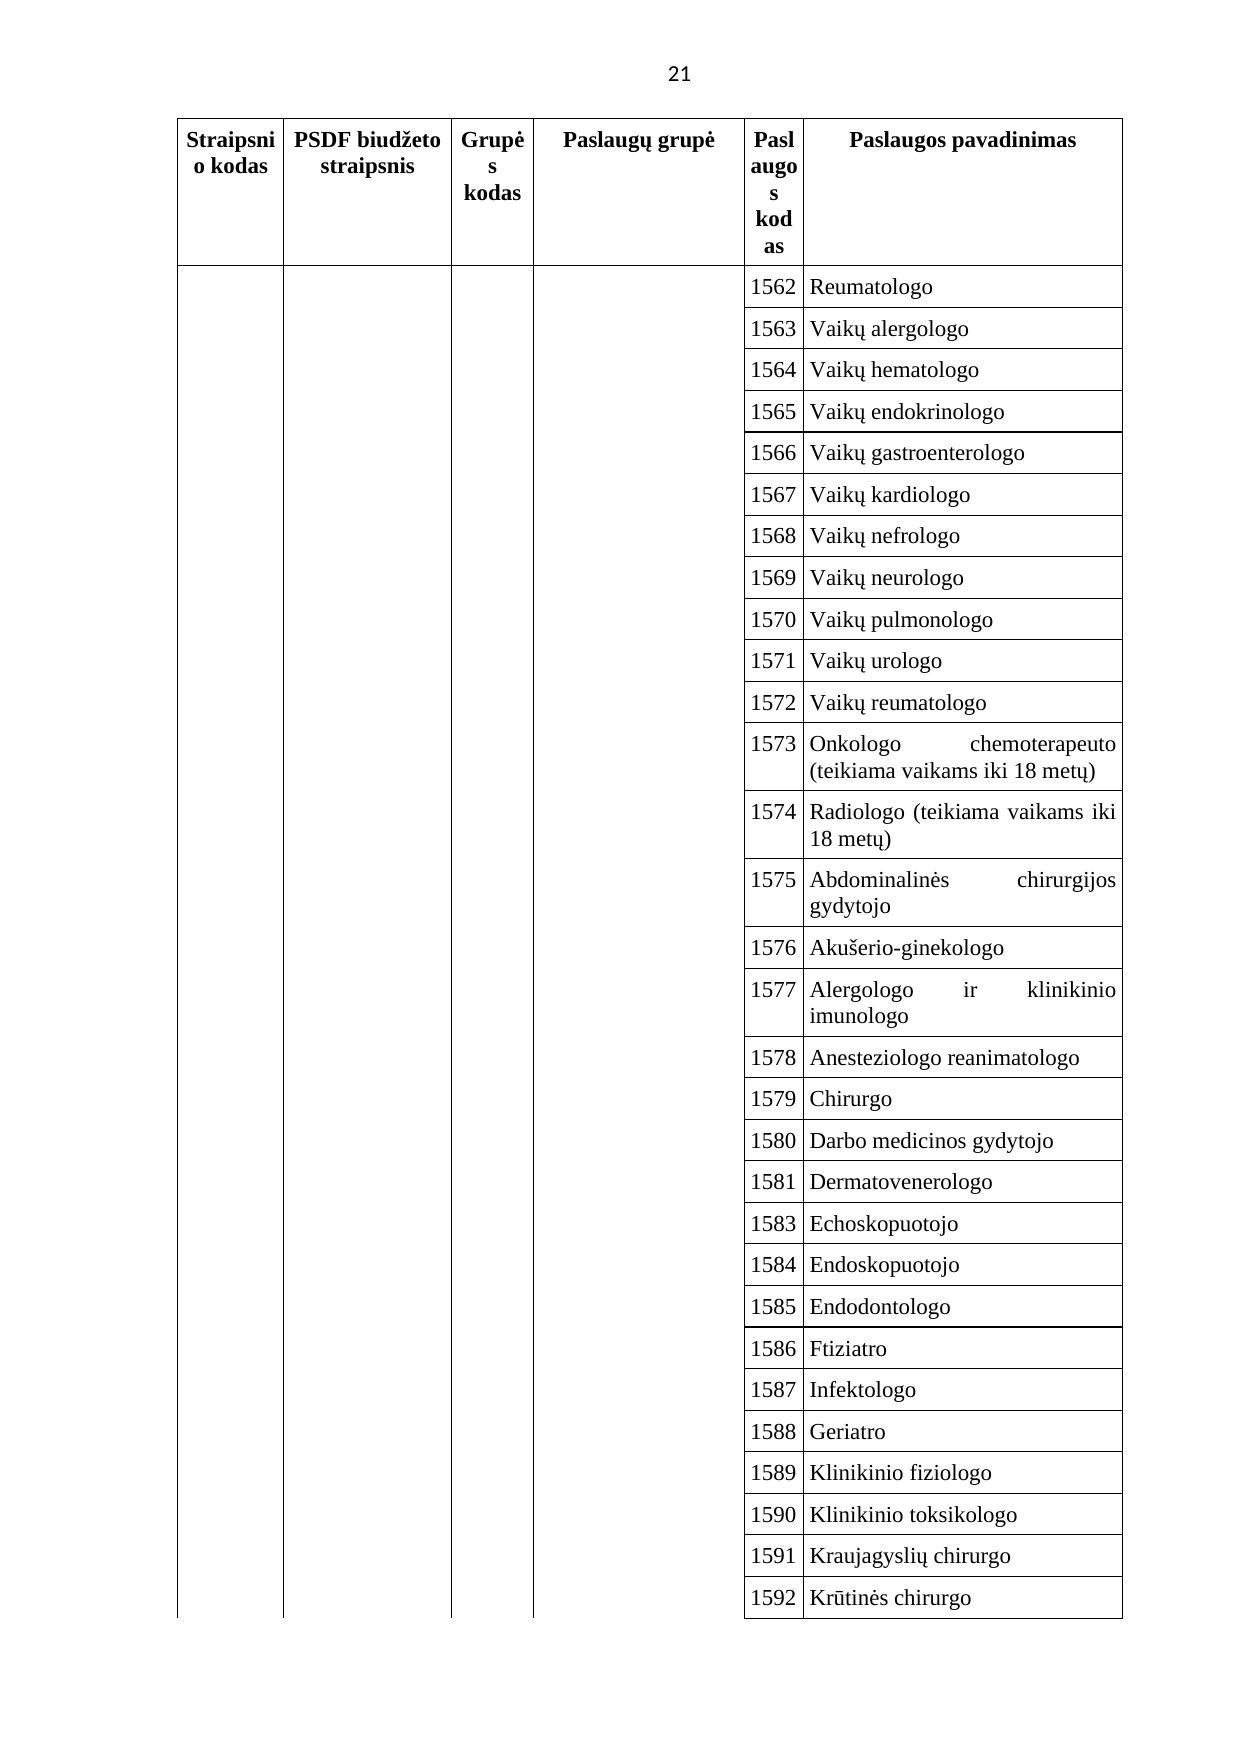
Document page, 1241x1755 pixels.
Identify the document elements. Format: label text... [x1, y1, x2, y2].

table_cell [534, 681, 744, 722]
table_cell 1584 [745, 1244, 803, 1285]
table_cell [452, 390, 533, 431]
table_cell Vaikų alergologo [804, 308, 1122, 348]
table_cell 1573 [745, 723, 803, 790]
table_cell [452, 598, 533, 639]
table_cell [178, 1534, 283, 1576]
table_cell [178, 515, 283, 556]
table_cell 1580 [745, 1120, 803, 1160]
table_cell [452, 1285, 533, 1326]
table_cell [284, 1036, 451, 1077]
table_cell [178, 1160, 283, 1202]
table_cell [452, 790, 533, 858]
table_cell 1588 [745, 1411, 803, 1451]
table_cell [534, 790, 744, 858]
table_cell [452, 1493, 533, 1534]
table_cell [284, 1077, 451, 1119]
table_cell 1585 [745, 1286, 803, 1326]
table_cell 1565 [745, 391, 803, 431]
table_cell [534, 639, 744, 681]
table_cell [178, 473, 283, 514]
table_cell 1562 [745, 266, 803, 307]
table_cell Vaikų urologo [804, 640, 1122, 681]
table_cell [452, 1077, 533, 1119]
table_cell 1566 [745, 433, 803, 473]
table_cell [284, 556, 451, 598]
table_cell [534, 1451, 744, 1493]
table_cell [534, 926, 744, 968]
table_cell [452, 926, 533, 968]
table_cell [534, 1160, 744, 1202]
table_cell Vaikų nefrologo [804, 516, 1122, 556]
table_cell [284, 307, 451, 348]
table_cell [178, 1451, 283, 1493]
table_cell [452, 1534, 533, 1576]
table_cell 1564 [745, 349, 803, 390]
table_header Paslaugos pavadinimas [804, 119, 1122, 265]
table_cell Kraujagyslių chirurgo [804, 1535, 1122, 1576]
table_cell [452, 1119, 533, 1160]
table_cell 1587 [745, 1369, 803, 1409]
table_cell [178, 1368, 283, 1409]
table_cell [534, 1202, 744, 1243]
table_cell Vaikų gastroenterologo [804, 433, 1122, 473]
table_cell [284, 1119, 451, 1160]
table_cell [284, 598, 451, 639]
table_cell [178, 266, 283, 307]
table_cell Vaikų pulmonologo [804, 599, 1122, 639]
table_cell [284, 515, 451, 556]
table_cell [534, 473, 744, 514]
table_cell Krūtinės chirurgo [804, 1577, 1122, 1617]
table_cell 1575 [745, 859, 803, 926]
table_cell [452, 968, 533, 1036]
table_cell 1592 [745, 1577, 803, 1617]
table_cell Infektologo [804, 1369, 1122, 1409]
table_cell [178, 598, 283, 639]
table_cell [284, 473, 451, 514]
table_cell 1581 [745, 1161, 803, 1202]
table_cell [178, 307, 283, 348]
table_cell [534, 1534, 744, 1576]
table_cell [284, 681, 451, 722]
table_cell [284, 926, 451, 968]
table_cell Endoskopuotojo [804, 1244, 1122, 1285]
table_cell [452, 348, 533, 390]
table_cell Abdominalinės chirurgijos gydytojo [804, 859, 1122, 926]
table_cell [284, 1326, 451, 1368]
table_cell Ftiziatro [804, 1328, 1122, 1368]
table_cell [178, 1285, 283, 1326]
table_cell [452, 266, 533, 307]
table_header Paslaugos kodas [745, 119, 803, 265]
table_cell 1589 [745, 1452, 803, 1493]
table_cell [534, 1576, 744, 1617]
table_cell [178, 1493, 283, 1534]
table_cell [534, 515, 744, 556]
table_cell [178, 1077, 283, 1119]
table_cell 1576 [745, 927, 803, 968]
table_cell Klinikinio toksikologo [804, 1494, 1122, 1534]
table_cell Alergologo ir klinikinio imunologo [804, 969, 1122, 1036]
table_cell [284, 266, 451, 307]
table_cell [178, 1576, 283, 1617]
table_cell 1574 [745, 791, 803, 858]
table_cell [452, 1576, 533, 1617]
table_cell Vaikų kardiologo [804, 474, 1122, 514]
table_cell Onkologo chemoterapeuto (teikiama vaikams iki 18 metų) [804, 723, 1122, 790]
table_cell [534, 431, 744, 473]
table_cell [534, 1243, 744, 1285]
table_cell [284, 722, 451, 790]
table_cell [284, 1410, 451, 1451]
table_cell [284, 1451, 451, 1493]
table_cell [452, 1451, 533, 1493]
table_cell [178, 556, 283, 598]
table_cell [178, 1243, 283, 1285]
table_cell [284, 1576, 451, 1617]
table_cell [534, 390, 744, 431]
table_cell [284, 1534, 451, 1576]
table_cell [534, 1410, 744, 1451]
table_cell [178, 722, 283, 790]
table_cell [534, 266, 744, 307]
table_cell [178, 1119, 283, 1160]
table_cell [178, 790, 283, 858]
table_cell [178, 348, 283, 390]
table_cell [452, 1326, 533, 1368]
table_cell [178, 431, 283, 473]
table_cell 1568 [745, 516, 803, 556]
table_header PSDF biudžeto straipsnis [284, 119, 451, 265]
table_cell Anesteziologo reanimatologo [804, 1037, 1122, 1077]
table_cell [534, 1326, 744, 1368]
table_cell [534, 1036, 744, 1077]
table_cell Vaikų endokrinologo [804, 391, 1122, 431]
table_cell 1570 [745, 599, 803, 639]
table_cell [284, 858, 451, 926]
table_cell [534, 1119, 744, 1160]
table_cell [178, 1410, 283, 1451]
table_cell [534, 307, 744, 348]
table_cell [452, 639, 533, 681]
table_cell Reumatologo [804, 266, 1122, 307]
table_cell [178, 639, 283, 681]
table_cell [452, 1243, 533, 1285]
table_cell [178, 926, 283, 968]
table_cell 1583 [745, 1203, 803, 1243]
table_cell [534, 1285, 744, 1326]
table_cell 1572 [745, 682, 803, 722]
table_cell 1578 [745, 1037, 803, 1077]
table_cell [534, 1077, 744, 1119]
table_cell 1569 [745, 557, 803, 598]
table_cell [284, 348, 451, 390]
table_cell [534, 858, 744, 926]
table_cell Klinikinio fiziologo [804, 1452, 1122, 1493]
table_cell [178, 1326, 283, 1368]
table_cell [534, 968, 744, 1036]
table_cell Darbo medicinos gydytojo [804, 1120, 1122, 1160]
table_cell [284, 431, 451, 473]
table_cell [178, 1036, 283, 1077]
table_cell Vaikų hematologo [804, 349, 1122, 390]
table_cell [534, 598, 744, 639]
table_cell [534, 556, 744, 598]
table_cell Endodontologo [804, 1286, 1122, 1326]
table_cell [452, 1410, 533, 1451]
table_cell [452, 307, 533, 348]
table_cell [452, 473, 533, 514]
table_cell [452, 1368, 533, 1409]
table_cell [284, 1368, 451, 1409]
table_cell [284, 390, 451, 431]
table_cell [178, 1202, 283, 1243]
table_cell [452, 556, 533, 598]
table_cell [284, 1243, 451, 1285]
table_cell Vaikų reumatologo [804, 682, 1122, 722]
table_cell [534, 1493, 744, 1534]
table_cell [534, 1368, 744, 1409]
table_cell Echoskopuotojo [804, 1203, 1122, 1243]
table_cell 1590 [745, 1494, 803, 1534]
table_cell 1579 [745, 1078, 803, 1119]
table_cell [534, 722, 744, 790]
table_cell Radiologo (teikiama vaikams iki 18 metų) [804, 791, 1122, 858]
table_cell [452, 1202, 533, 1243]
table_cell [178, 968, 283, 1036]
table_cell [284, 1160, 451, 1202]
table_cell [178, 390, 283, 431]
table_cell Geriatro [804, 1411, 1122, 1451]
table_cell [452, 1160, 533, 1202]
table_cell 1567 [745, 474, 803, 514]
table_header Grupės kodas [452, 119, 533, 265]
table_cell 1577 [745, 969, 803, 1036]
table_cell [452, 1036, 533, 1077]
table_cell [284, 1285, 451, 1326]
table_cell Chirurgo [804, 1078, 1122, 1119]
table_header Paslaugų grupė [534, 119, 744, 265]
table_cell [452, 515, 533, 556]
table_cell [452, 858, 533, 926]
table_cell [452, 681, 533, 722]
table_cell [452, 722, 533, 790]
table_cell 1591 [745, 1535, 803, 1576]
table_cell 1563 [745, 308, 803, 348]
table_cell 1586 [745, 1328, 803, 1368]
table_cell [452, 431, 533, 473]
table_cell Akušerio-ginekologo [804, 927, 1122, 968]
table_cell [284, 790, 451, 858]
table_header Straipsnio kodas [178, 119, 283, 265]
table_cell [534, 348, 744, 390]
table_cell [178, 858, 283, 926]
table_cell 1571 [745, 640, 803, 681]
table_cell [284, 639, 451, 681]
table_cell [284, 1493, 451, 1534]
table_cell [178, 681, 283, 722]
table_cell Vaikų neurologo [804, 557, 1122, 598]
table_cell [284, 968, 451, 1036]
table_cell Dermatovenerologo [804, 1161, 1122, 1202]
table_cell [284, 1202, 451, 1243]
